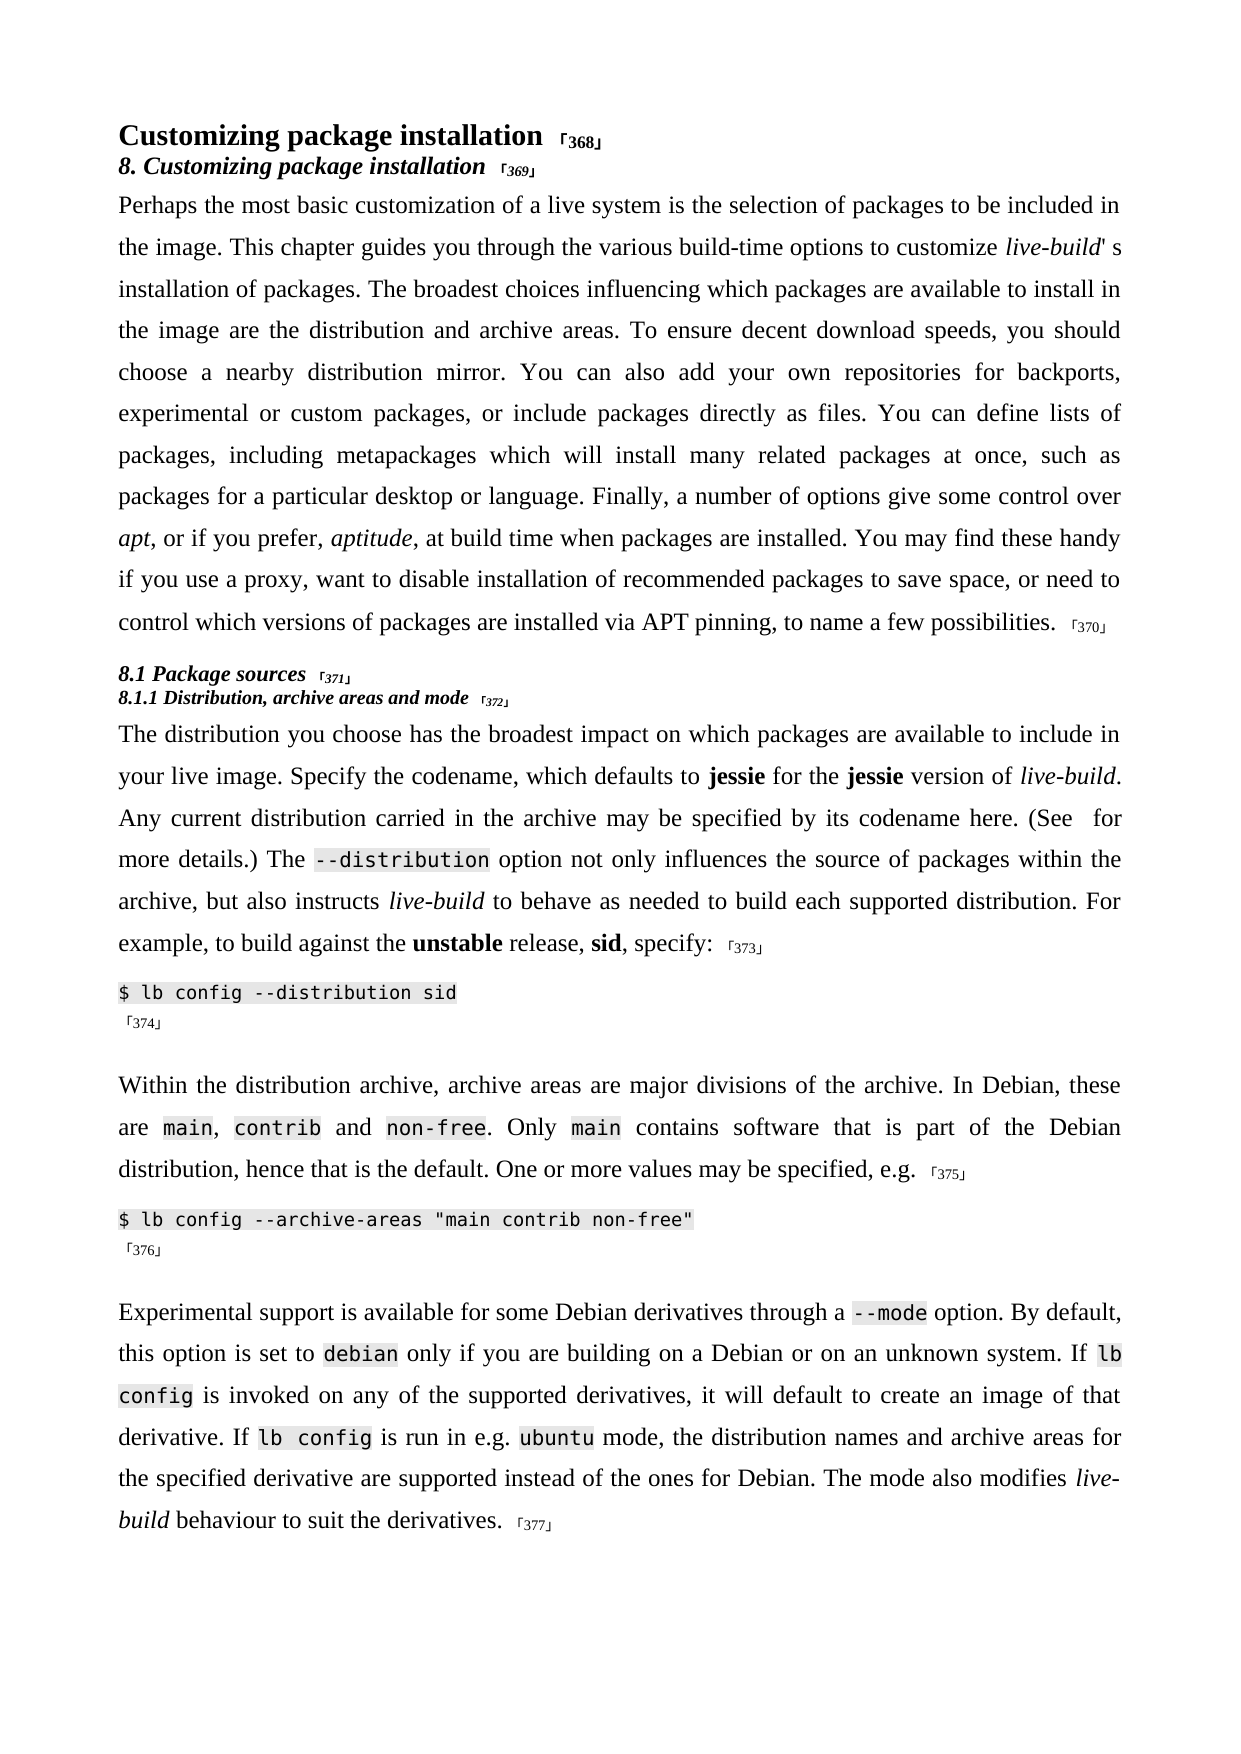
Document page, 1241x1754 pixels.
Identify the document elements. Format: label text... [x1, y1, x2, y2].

text $ lb config --archive-areas "main contrib non-free" [118, 1208, 1122, 1230]
text Within the distribution archive, archive areas are major divisions of the archive. In Debian, these are main, contrib and non-free. Only main contains software that is part of the Debian distribution, hence that is the default. One or more values may be specified, e.g. 「375」 [118, 1072, 1122, 1183]
text $ lb config --distribution sid [457, 982, 1122, 1004]
text The distribution you choose has the broadest impact on which packages are available to include in your live image. Specify the codename, which defaults to jessie for the jessie version of live-build. Any current distribution carried in the archive may be specified by its codename here. (See Terms for more details.) The --distribution option not only influences the source of packages within the archive, but also instructs live-build to behave as needed to build each supported distribution. For example, to build against the unstable release, sid, specify: 「373」 [118, 721, 1122, 956]
text 「374」 [118, 1004, 1122, 1032]
text Experimental support is available for some Debian derivatives through a --mode option. By default, this option is set to debian only if you are building on a Debian or on an unknown system. If lb config is invoked on any of the supported derivatives, it will default to create an image of that derivative. If lb config is run in e.g. ubuntu mode, the distribution names and archive areas for the specified derivative are supported instead of the ones for Debian. The mode also modifies live-build behaviour to suit the derivatives. 「377」 [118, 1298, 1122, 1534]
subtitle Customizing package installation 「368」 [118, 118, 1122, 152]
subtitle 8.1 Package sources 「371」 [118, 661, 1122, 686]
subtitle 8.1.1 Distribution, archive areas and mode 「372」 [118, 686, 1122, 709]
subtitle 8. Customizing package installation 「369」 [118, 152, 1122, 180]
text Perhaps the most basic customization of a live system is the selection of packages to be included in the image. This chapter guides you through the various build-time options to customize live-build' s installation of packages. The broadest choices influencing which packages are available to install in the image are the distribution and archive areas. To ensure decent download speeds, you should choose a nearby distribution mirror. You can also add your own repositories for backports, experimental or custom packages, or include packages directly as files. You can define lists of packages, including metapackages which will install many related packages at once, such as packages for a particular desktop or language. Finally, a number of options give some control over apt, or if you prefer, aptitude, at build time when packages are installed. You may find these handy if you use a proxy, want to disable installation of recommended packages to save space, or need to control which versions of packages are installed via APT pinning, to name a few possibilities. 「370」 [118, 192, 1122, 635]
text 「376」 [118, 1230, 1122, 1258]
